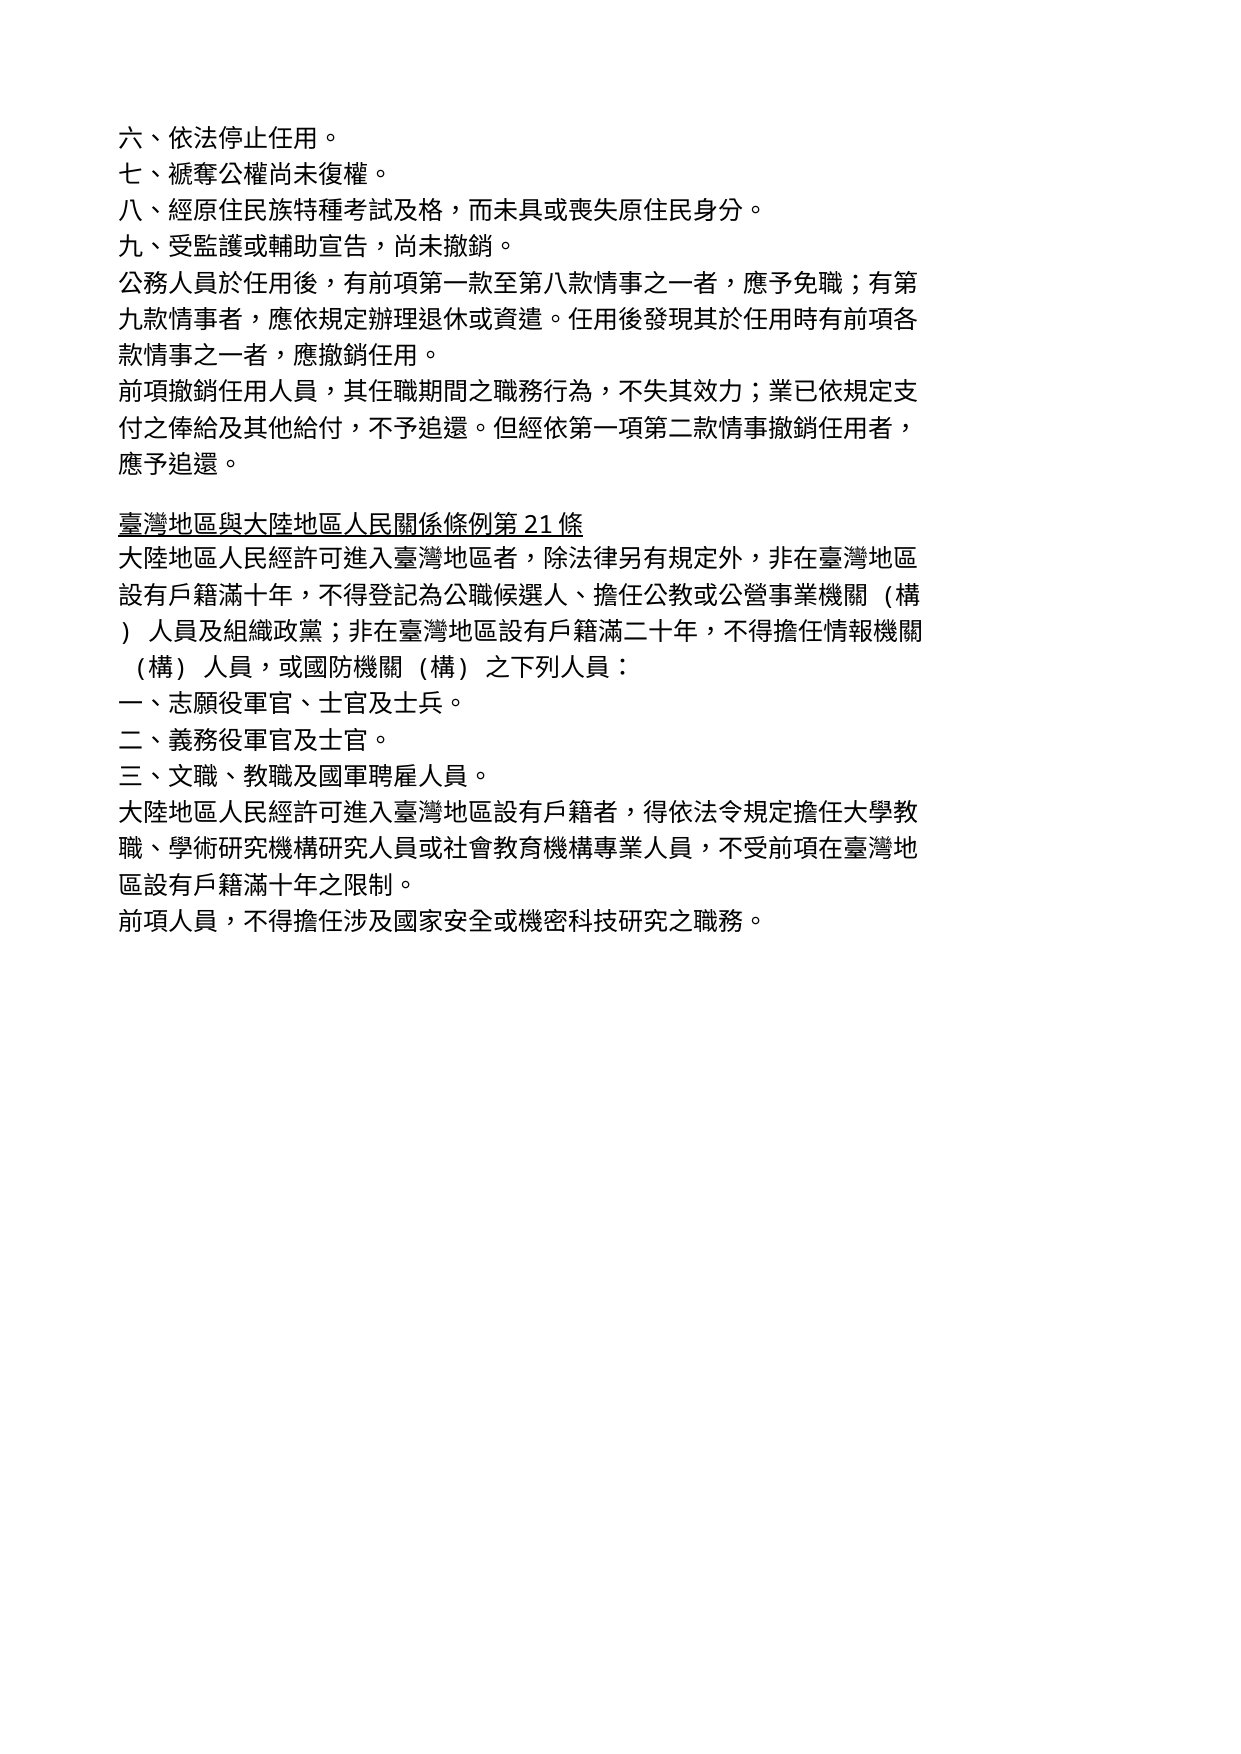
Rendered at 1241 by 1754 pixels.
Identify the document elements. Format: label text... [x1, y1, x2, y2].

text ) 人員及組織政黨；非在臺灣地區設有戶籍滿二十年，不得擔任情報機關 [118, 611, 1122, 648]
text 二、義務役軍官及士官。 [118, 720, 1122, 756]
text 付之俸給及其他給付，不予追還。但經依第一項第二款情事撤銷任用者， [118, 408, 1122, 444]
text 一、志願役軍官、士官及士兵。 [118, 684, 1122, 720]
text 設有戶籍滿十年，不得登記為公職候選人、擔任公教或公營事業機關 (構 [118, 575, 1122, 611]
text 大陸地區人民經許可進入臺灣地區者，除法律另有規定外，非在臺灣地區 [118, 539, 1122, 575]
text 三、文職、教職及國軍聘雇人員。 [118, 756, 1122, 793]
text 七、褫奪公權尚未復權。 [118, 154, 1122, 191]
text 職、學術研究機構研究人員或社會教育機構專業人員，不受前項在臺灣地 [118, 829, 1122, 865]
text 大陸地區人民經許可進入臺灣地區設有戶籍者，得依法令規定擔任大學教 [118, 793, 1122, 829]
text 前項人員，不得擔任涉及國家安全或機密科技研究之職務。 [118, 901, 1122, 938]
text (構) 人員，或國防機關 (構) 之下列人員： [118, 648, 1122, 684]
text 應予追還。 [118, 444, 1122, 481]
text 前項撤銷任用人員，其任職期間之職務行為，不失其效力；業已依規定支 [118, 372, 1122, 408]
text 八、經原住民族特種考試及格，而未具或喪失原住民身分。 [118, 191, 1122, 227]
text 公務人員於任用後，有前項第一款至第八款情事之一者，應予免職；有第 [118, 263, 1122, 299]
text 款情事之一者，應撤銷任用。 [118, 336, 1122, 372]
text 臺灣地區與大陸地區人民關係條例第21條 [118, 510, 1122, 539]
text 九、受監護或輔助宣告，尚未撤銷。 [118, 227, 1122, 263]
text 六、依法停止任用。 [118, 118, 1122, 154]
text 九款情事者，應依規定辦理退休或資遣。任用後發現其於任用時有前項各 [118, 299, 1122, 336]
text 區設有戶籍滿十年之限制。 [118, 865, 1122, 901]
